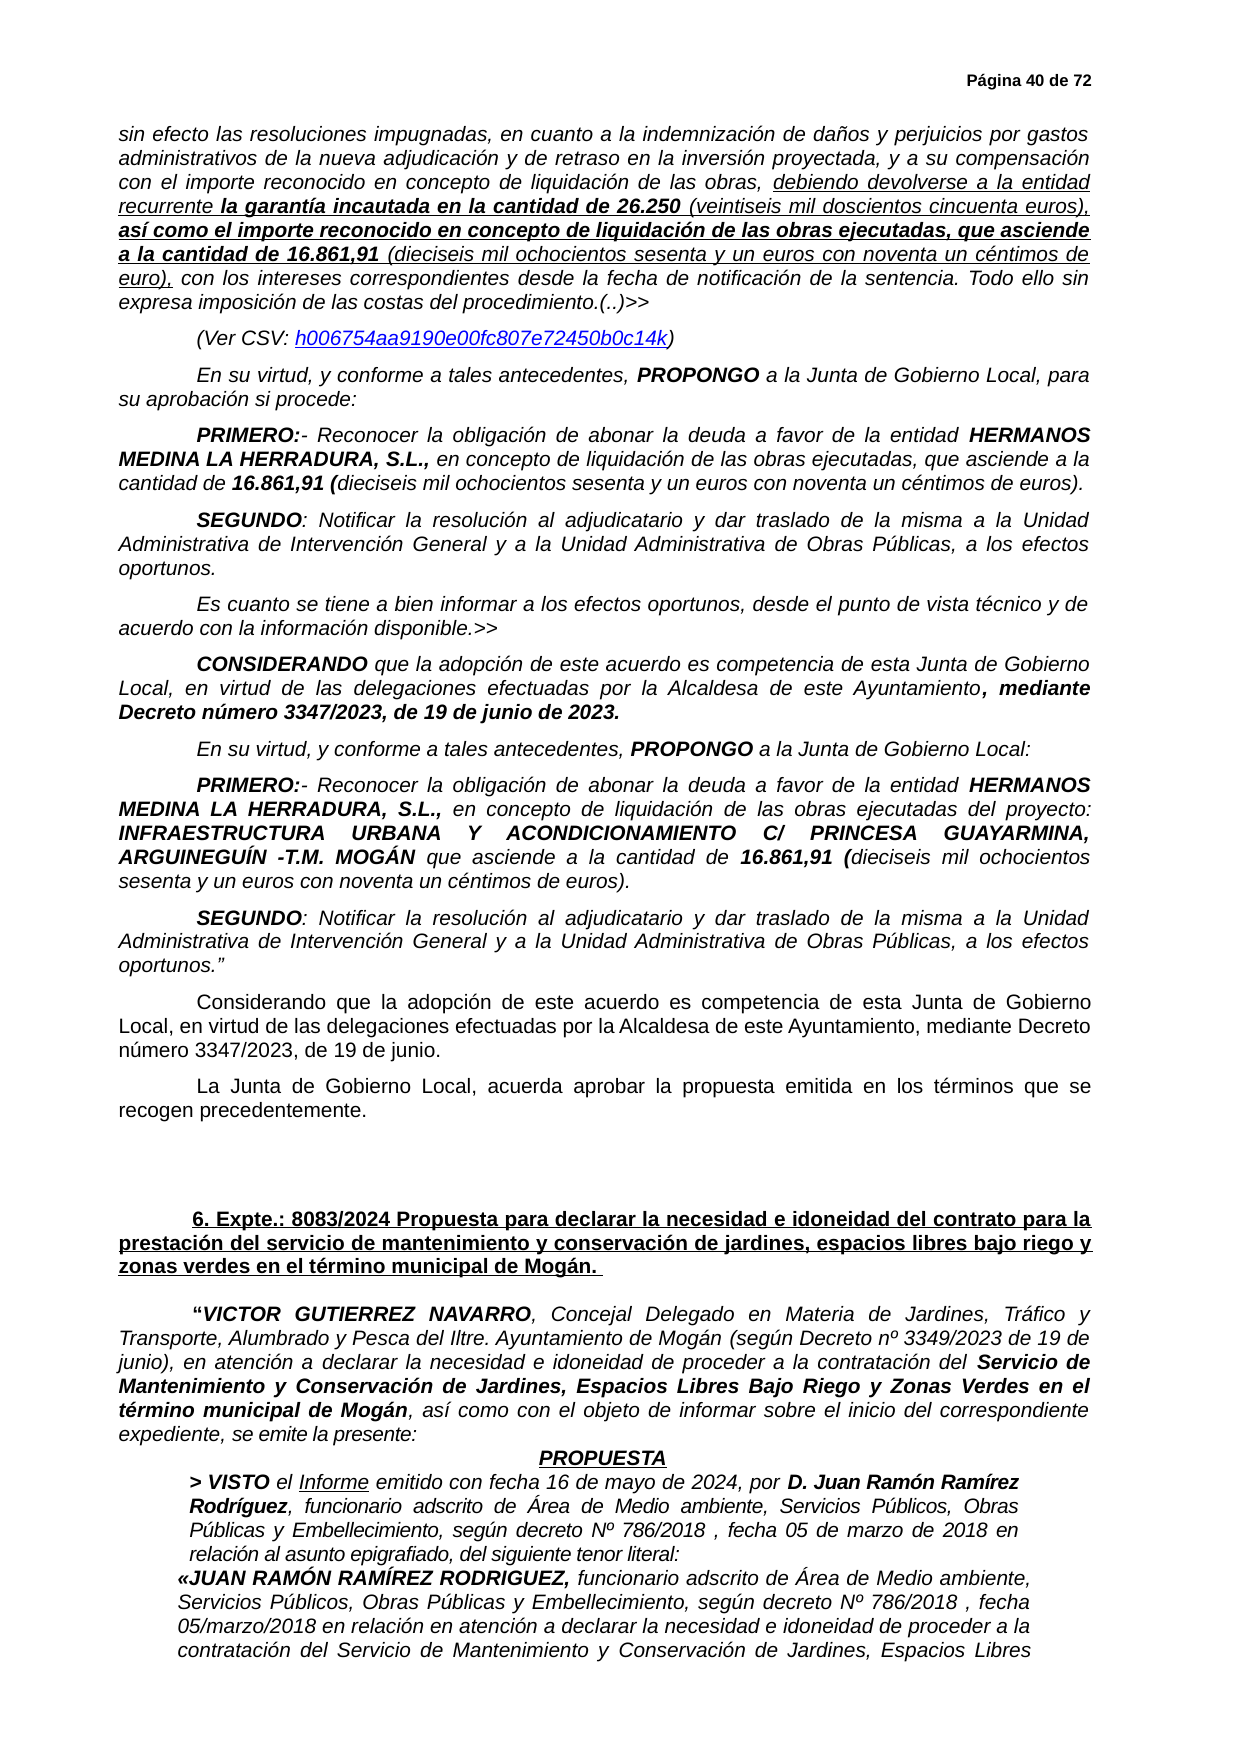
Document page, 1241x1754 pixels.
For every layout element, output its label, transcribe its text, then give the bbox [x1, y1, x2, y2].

text La Junta de Gobierno Local, acuerda aprobar la propuesta emitida en los términos que se recogen precedentemente. [118, 1074, 1092, 1122]
text SEGUNDO: Notificar la resolución al adjudicatario y dar traslado de la misma a la Unidad Administrativa de Intervención General y a la Unidad Administrativa de Obras Públicas, a los efectos oportunos.” [118, 905, 1092, 977]
text Es cuanto se tiene a bien informar a los efectos oportunos, desde el punto de vista técnico y de acuerdo con la información disponible.>> [118, 592, 1092, 640]
text En su virtud, y conforme a tales antecedentes, PROPONGO a la Junta de Gobierno Local, para su aprobación si procede: [118, 363, 1092, 411]
text CONSIDERANDO que la adopción de este acuerdo es competencia de esta Junta de Gobierno Local, en virtud de las delegaciones efectuadas por la Alcaldesa de este Ayuntamiento, mediante Decreto número 3347/2023, de 19 de junio de 2023. [118, 652, 1092, 724]
text «JUAN RAMÓN RAMÍREZ RODRIGUEZ, funcionario adscrito de Área de Medio ambiente, Servicios Públicos, Obras Públicas y Embellecimiento, según decreto Nº 786/2018 , fecha 05/marzo/2018 en relación en atención a declarar la necesidad e idoneidad de proceder a la contratación del Servicio de Mantenimiento y Conservación de Jardines, Espacios Libres [177, 1566, 1033, 1662]
text Considerando que la adopción de este acuerdo es competencia de esta Junta de Gobierno Local, en virtud de las delegaciones efectuadas por la Alcaldesa de este Ayuntamiento, mediante Decreto número 3347/2023, de 19 de junio. [118, 990, 1092, 1062]
text SEGUNDO: Notificar la resolución al adjudicatario y dar traslado de la misma a la Unidad Administrativa de Intervención General y a la Unidad Administrativa de Obras Públicas, a los efectos oportunos. [118, 507, 1092, 579]
text PRIMERO:- Reconocer la obligación de abonar la deuda a favor de la entidad HERMANOS MEDINA LA HERRADURA, S.L., en concepto de liquidación de las obras ejecutadas del proyecto: INFRAESTRUCTURA URBANA Y ACONDICIONAMIENTO C/ PRINCESA GUAYARMINA, ARGUINEGUÍN -T.M. MOGÁN que asciende a la cantidad de 16.861,91 (dieciseis mil ochocientos sesenta y un euros con noventa un céntimos de euros). [118, 773, 1092, 893]
text “VICTOR GUTIERREZ NAVARRO, Concejal Delegado en Materia de Jardines, Tráfico y Transporte, Alumbrado y Pesca del Iltre. Ayuntamiento de Mogán (según Decreto nº 3349/2023 de 19 de junio), en atención a declarar la necesidad e idoneidad de proceder a la contratación del Servicio de Mantenimiento y Conservación de Jardines, Espacios Libres Bajo Riego y Zonas Verdes en el término municipal de Mogán, así como con el objeto de informar sobre el inicio del correspondiente expediente, se emite la presente: [118, 1302, 1092, 1446]
text PROPUESTA [118, 1446, 1092, 1470]
text (Ver CSV: h006754aa9190e00fc807e72450b0c14k) [118, 326, 1092, 350]
text > VISTO el Informe emitido con fecha 16 de mayo de 2024, por D. Juan Ramón Ramírez Rodríguez, funcionario adscrito de Área de Medio ambiente, Servicios Públicos, Obras Públicas y Embellecimiento, según decreto Nº 786/2018 , fecha 05 de marzo de 2018 en relación al asunto epigrafiado, del siguiente tenor literal: [189, 1470, 1022, 1566]
text sin efecto las resoluciones impugnadas, en cuanto a la indemnización de daños y perjuicios por gastos administrativos de la nueva adjudicación y de retraso en la inversión proyectada, y a su compensación con el importe reconocido en concepto de liquidación de las obras, debiendo devolverse a la entidad recurrente la garantía incautada en la cantidad de 26.250 (veintiseis mil doscientos cincuenta euros), así como el importe reconocido en concepto de liquidación de las obras ejecutadas, que asciende a la cantidad de 16.861,91 (dieciseis mil ochocientos sesenta y un euros con noventa un céntimos de euro), con los intereses correspondientes desde la fecha de notificación de la sentencia. Todo ello sin expresa imposición de las costas del procedimiento.(..)>> [118, 122, 1092, 314]
text PRIMERO:- Reconocer la obligación de abonar la deuda a favor de la entidad HERMANOS MEDINA LA HERRADURA, S.L., en concepto de liquidación de las obras ejecutadas, que asciende a la cantidad de 16.861,91 (dieciseis mil ochocientos sesenta y un euros con noventa un céntimos de euros). [118, 423, 1092, 495]
text zonas verdes en el término municipal de Mogán. [118, 1252, 1092, 1278]
text En su virtud, y conforme a tales antecedentes, PROPONGO a la Junta de Gobierno Local: [118, 737, 1092, 761]
text 6. Expte.: 8083/2024 Propuesta para declarar la necesidad e idoneidad del contrato para la prestación del servicio de mantenimiento y conservación de jardines, espacios libres bajo riego y [118, 1206, 1092, 1251]
